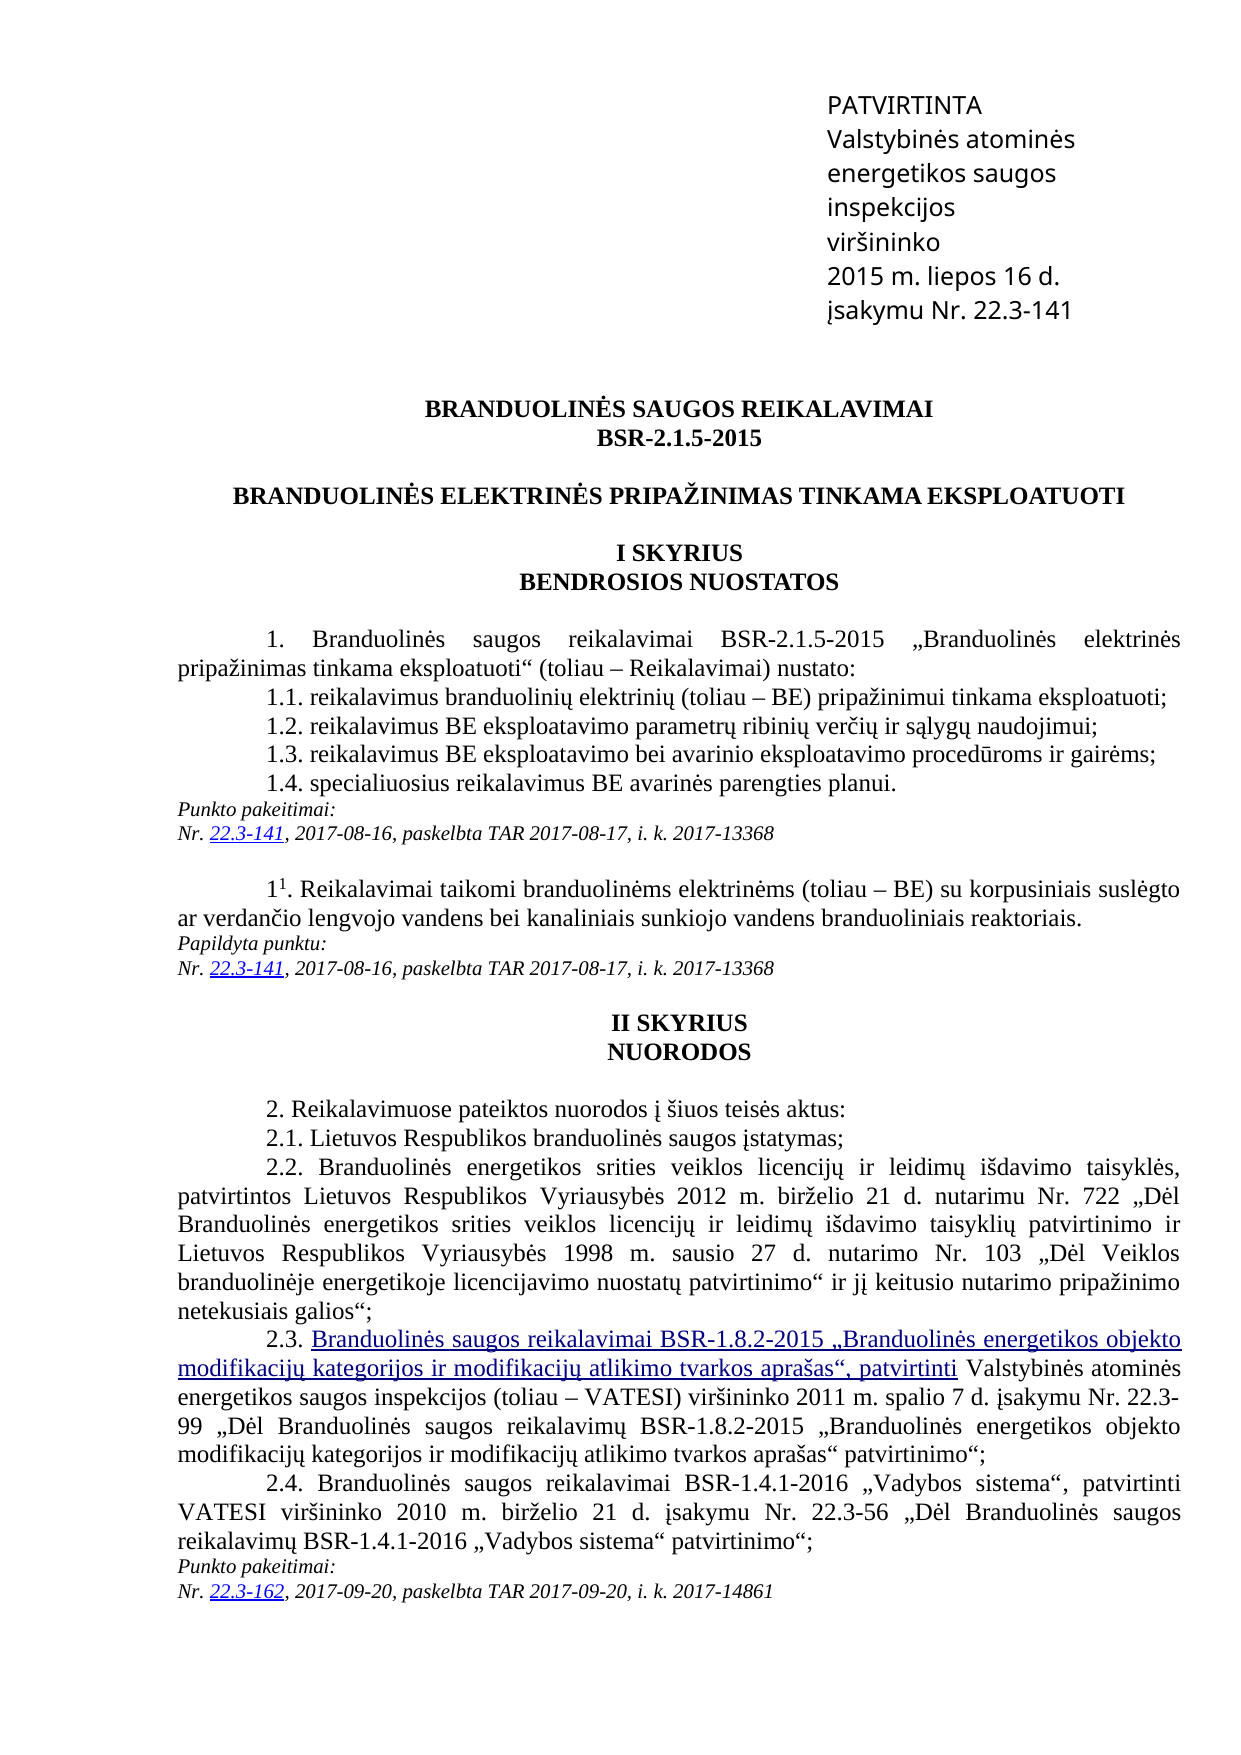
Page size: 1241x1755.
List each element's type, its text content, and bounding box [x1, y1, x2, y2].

text NUORODOS [177, 1037, 1181, 1066]
text 2.3. Branduolinės saugos reikalavimai BSR-1.8.2-2015 „Branduolinės energetikos objekto modifikacijų kategorijos ir modifikacijų atlikimo tvarkos aprašas“, patvirtinti Valstybinės atominės energetikos saugos inspekcijos (toliau – VATESI) viršininko 2011 m. spalio 7 d. įsakymu Nr. 22.3-99 „Dėl Branduolinės saugos reikalavimų BSR-1.8.2-2015 „Branduolinės energetikos objekto modifikacijų kategorijos ir modifikacijų atlikimo tvarkos aprašas“ patvirtinimo“; [177, 1324, 1181, 1468]
text 1. Branduolinės saugos reikalavimai BSR-2.1.5-2015 „Branduolinės elektrinės pripažinimas tinkama eksploatuoti“ (toliau – Reikalavimai) nustato: [177, 624, 1181, 682]
text BSR-2.1.5-2015 [177, 423, 1181, 452]
text II SKYRIUS [177, 1008, 1181, 1037]
text 11. Reikalavimai taikomi branduolinėms elektrinėms (toliau – BE) su korpusiniais suslėgto ar verdančio lengvojo vandens bei kanaliniais sunkiojo vandens branduoliniais reaktoriais. [177, 874, 1181, 931]
text įsakymu Nr. 22.3-141 [827, 292, 1181, 326]
text 2. Reikalavimuose pateiktos nuorodos į šiuos teisės aktus: [177, 1094, 1181, 1123]
text Valstybinės atominės energetikos saugos inspekcijos [827, 122, 1181, 224]
text 2.1. Lietuvos Respublikos branduolinės saugos įstatymas; [177, 1123, 1181, 1152]
text 1.1. reikalavimus branduolinių elektrinių (toliau – BE) pripažinimui tinkama eksploatuoti; [177, 682, 1181, 711]
text 1.4. specialiuosius reikalavimus BE avarinės parengties planui. [177, 768, 1181, 797]
text BENDROSIOS NUOSTATOS [177, 567, 1181, 596]
text Nr. 22.3-141, 2017-08-16, paskelbta TAR 2017-08-17, i. k. 2017-13368 [177, 821, 1181, 845]
text Punkto pakeitimai: [177, 797, 1181, 821]
text PATVIRTINTA [827, 88, 1181, 122]
text Nr. 22.3-141, 2017-08-16, paskelbta TAR 2017-08-17, i. k. 2017-13368 [177, 955, 1181, 979]
text I SKYRIUS [177, 538, 1181, 567]
text 2015 m. liepos 16 d. [827, 258, 1181, 292]
text Punkto pakeitimai: [177, 1554, 1181, 1578]
text BRANDUOLINĖS SAUGOS REIKALAVIMAI [177, 394, 1181, 423]
text BRANDUOLINĖS ELEKTRINĖS PRIPAŽINIMAS TINKAMA EKSPLOATUOTI [177, 481, 1181, 509]
text 2.2. Branduolinės energetikos srities veiklos licencijų ir leidimų išdavimo taisyklės, patvirtintos Lietuvos Respublikos Vyriausybės 2012 m. birželio 21 d. nutarimu Nr. 722 „Dėl Branduolinės energetikos srities veiklos licencijų ir leidimų išdavimo taisyklių patvirtinimo ir Lietuvos Respublikos Vyriausybės 1998 m. sausio 27 d. nutarimo Nr. 103 „Dėl Veiklos branduolinėje energetikoje licencijavimo nuostatų patvirtinimo“ ir jį keitusio nutarimo pripažinimo netekusiais galios“; [177, 1152, 1181, 1324]
text viršininko [827, 224, 1181, 258]
text Nr. 22.3-162, 2017-09-20, paskelbta TAR 2017-09-20, i. k. 2017-14861 [177, 1578, 1181, 1603]
text Papildyta punktu: [177, 931, 1181, 955]
text 1.3. reikalavimus BE eksploatavimo bei avarinio eksploatavimo procedūroms ir gairėms; [177, 739, 1181, 768]
text 2.4. Branduolinės saugos reikalavimai BSR-1.4.1-2016 „Vadybos sistema“, patvirtinti VATESI viršininko 2010 m. birželio 21 d. įsakymu Nr. 22.3-56 „Dėl Branduolinės saugos reikalavimų BSR-1.4.1-2016 „Vadybos sistema“ patvirtinimo“; [177, 1468, 1181, 1554]
text 1.2. reikalavimus BE eksploatavimo parametrų ribinių verčių ir sąlygų naudojimui; [177, 711, 1181, 739]
